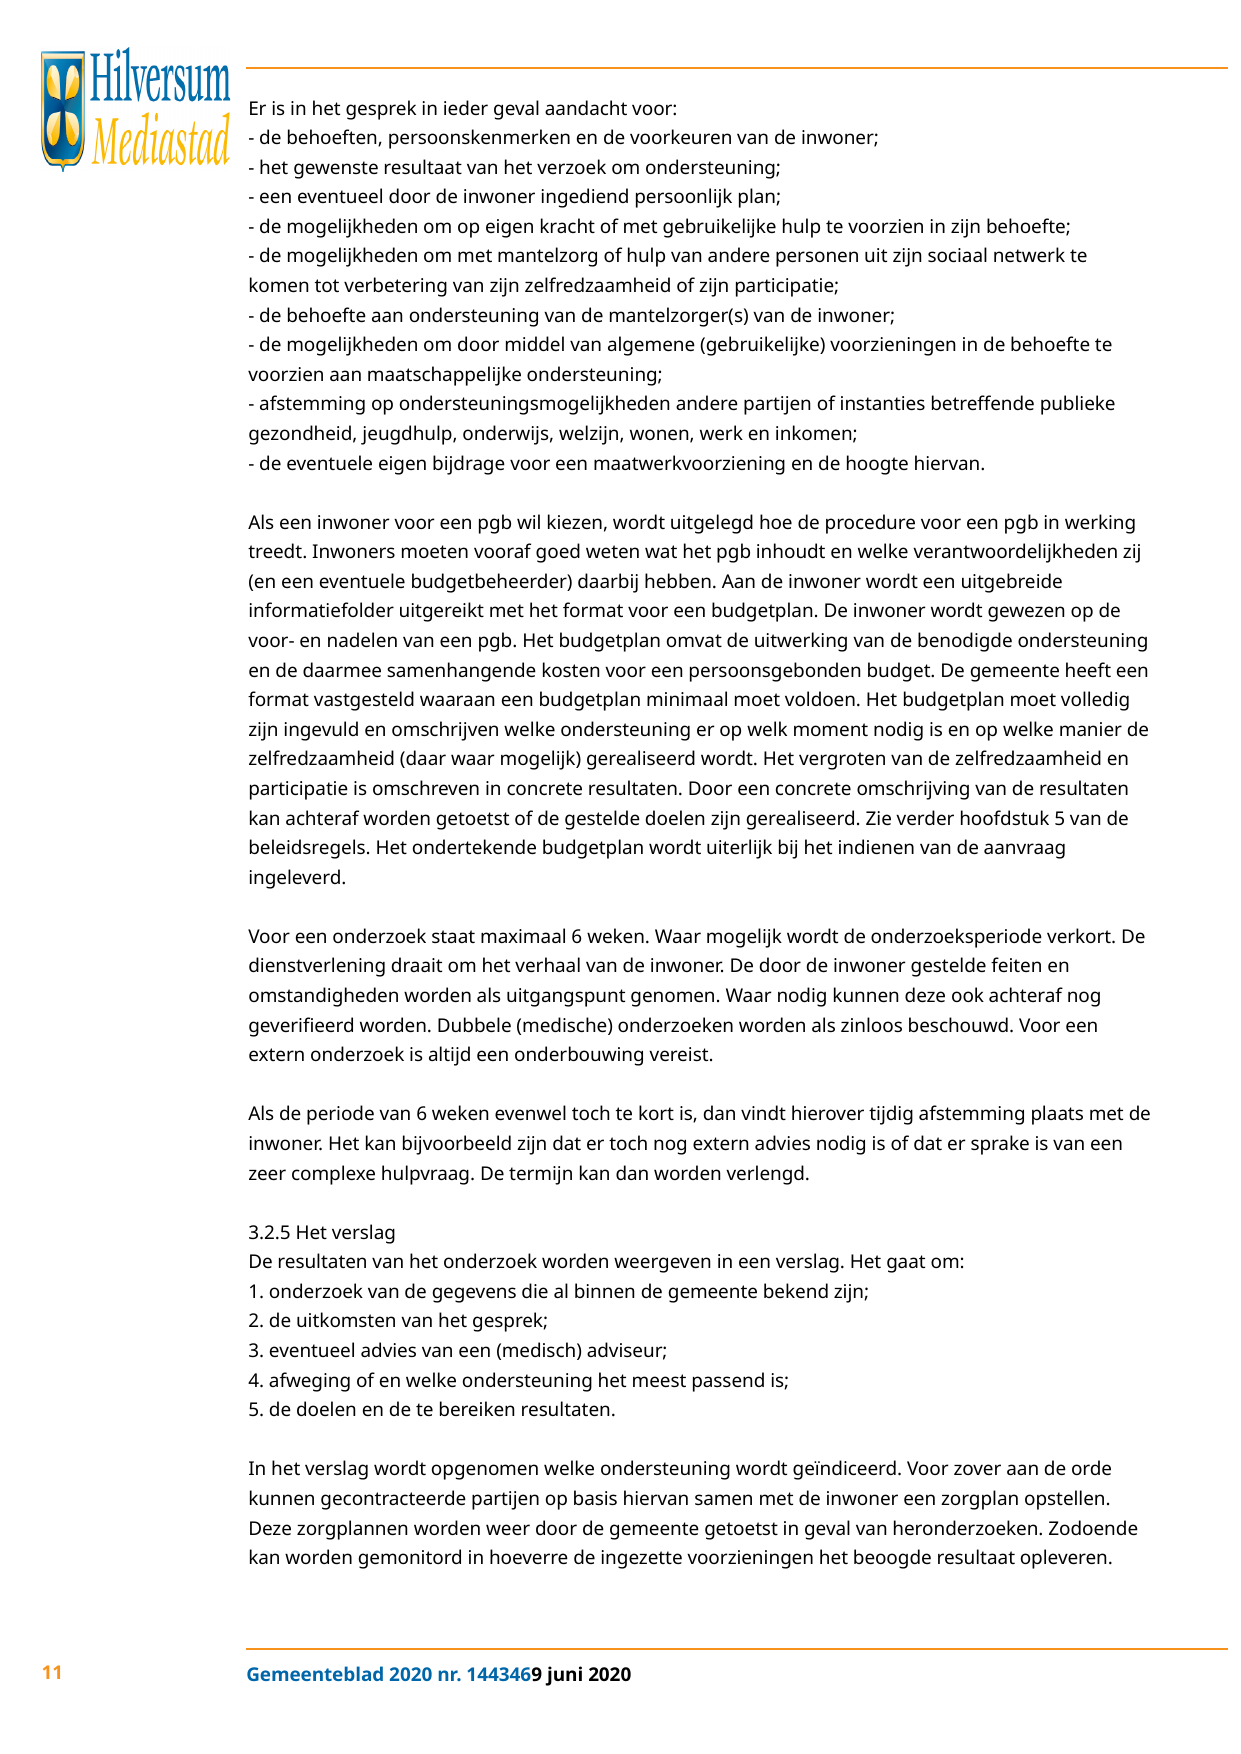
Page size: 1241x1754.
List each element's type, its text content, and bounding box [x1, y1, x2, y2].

text - afstemming op ondersteuningsmogelijkheden andere partijen of instanties betreffende publieke gezondheid, jeugdhulp, onderwijs, welzijn, wonen, werk en inkomen; [248, 391, 1152, 446]
text 3. eventueel advies van een (medisch) adviseur; [248, 1337, 1152, 1363]
text - een eventueel door de inwoner ingediend persoonlijk plan; [248, 183, 1152, 209]
text - het gewenste resultaat van het verzoek om ondersteuning; [248, 154, 1152, 180]
text - de eventuele eigen bijdrage voor een maatwerkvoorziening en de hoogte hiervan. [248, 450, 1152, 476]
text Voor een onderzoek staat maximaal 6 weken. Waar mogelijk wordt de onderzoeksperiode verkort. De dienstverlening draait om het verhaal van de inwoner. De door de inwoner gestelde feiten en omstandigheden worden als uitgangspunt genomen. Waar nodig kunnen deze ook achteraf nog geverifieerd worden. Dubbele (medische) onderzoeken worden als zinloos beschouwd. Voor een extern onderzoek is altijd een onderbouwing vereist. [248, 923, 1152, 1067]
text - de mogelijkheden om met mantelzorg of hulp van andere personen uit zijn sociaal netwerk te komen tot verbetering van zijn zelfredzaamheid of zijn participatie; [248, 243, 1152, 298]
text 3.2.5 Het verslag [248, 1219, 1152, 1245]
picture [41, 47, 231, 172]
text Als een inwoner voor een pgb wil kiezen, wordt uitgelegd hoe de procedure voor een pgb in werking treedt. Inwoners moeten vooraf goed weten wat het pgb inhoudt en welke verantwoordelijkheden zij (en een eventuele budgetbeheerder) daarbij hebben. Aan de inwoner wordt een uitgebreide informatiefolder uitgereikt met het format voor een budgetplan. De inwoner wordt gewezen op de voor- en nadelen van een pgb. Het budgetplan omvat de uitwerking van de benodigde ondersteuning en de daarmee samenhangende kosten voor een persoonsgebonden budget. De gemeente heeft een format vastgesteld waaraan een budgetplan minimaal moet voldoen. Het budgetplan moet volledig zijn ingevuld en omschrijven welke ondersteuning er op welk moment nodig is en op welke manier de zelfredzaamheid (daar waar mogelijk) gerealiseerd wordt. Het vergroten van de zelfredzaamheid en participatie is omschreven in concrete resultaten. Door een concrete omschrijving van de resultaten kan achteraf worden getoetst of de gestelde doelen zijn gerealiseerd. Zie verder hoofdstuk 5 van de beleidsregels. Het ondertekende budgetplan wordt uiterlijk bij het indienen van de aanvraag ingeleverd. [248, 509, 1152, 890]
text - de mogelijkheden om op eigen kracht of met gebruikelijke hulp te voorzien in zijn behoefte; [248, 213, 1152, 239]
text 4. afweging of en welke ondersteuning het meest passend is; [248, 1367, 1152, 1393]
text Als de periode van 6 weken evenwel toch te kort is, dan vindt hierover tijdig afstemming plaats met de inwoner. Het kan bijvoorbeeld zijn dat er toch nog extern advies nodig is of dat er sprake is van een zeer complexe hulpvraag. De termijn kan dan worden verlengd. [248, 1101, 1152, 1186]
text - de behoeften, persoonskenmerken en de voorkeuren van de inwoner; [248, 124, 1152, 150]
text Er is in het gesprek in ieder geval aandacht voor: [248, 95, 1152, 121]
text De resultaten van het onderzoek worden weergeven in een verslag. Het gaat om: [248, 1248, 1152, 1274]
text 5. de doelen en de te bereiken resultaten. [248, 1396, 1152, 1422]
text In het verslag wordt opgenomen welke ondersteuning wordt geïndiceerd. Voor zover aan de orde kunnen gecontracteerde partijen op basis hiervan samen met de inwoner een zorgplan opstellen. Deze zorgplannen worden weer door de gemeente getoetst in geval van heronderzoeken. Zodoende kan worden gemonitord in hoeverre de ingezette voorzieningen het beoogde resultaat opleveren. [248, 1456, 1152, 1570]
text 2. de uitkomsten van het gesprek; [248, 1308, 1152, 1333]
text - de mogelijkheden om door middel van algemene (gebruikelijke) voorzieningen in de behoefte te voorzien aan maatschappelijke ondersteuning; [248, 331, 1152, 387]
text 1. onderzoek van de gegevens die al binnen de gemeente bekend zijn; [248, 1278, 1152, 1304]
text - de behoefte aan ondersteuning van de mantelzorger(s) van de inwoner; [248, 302, 1152, 328]
